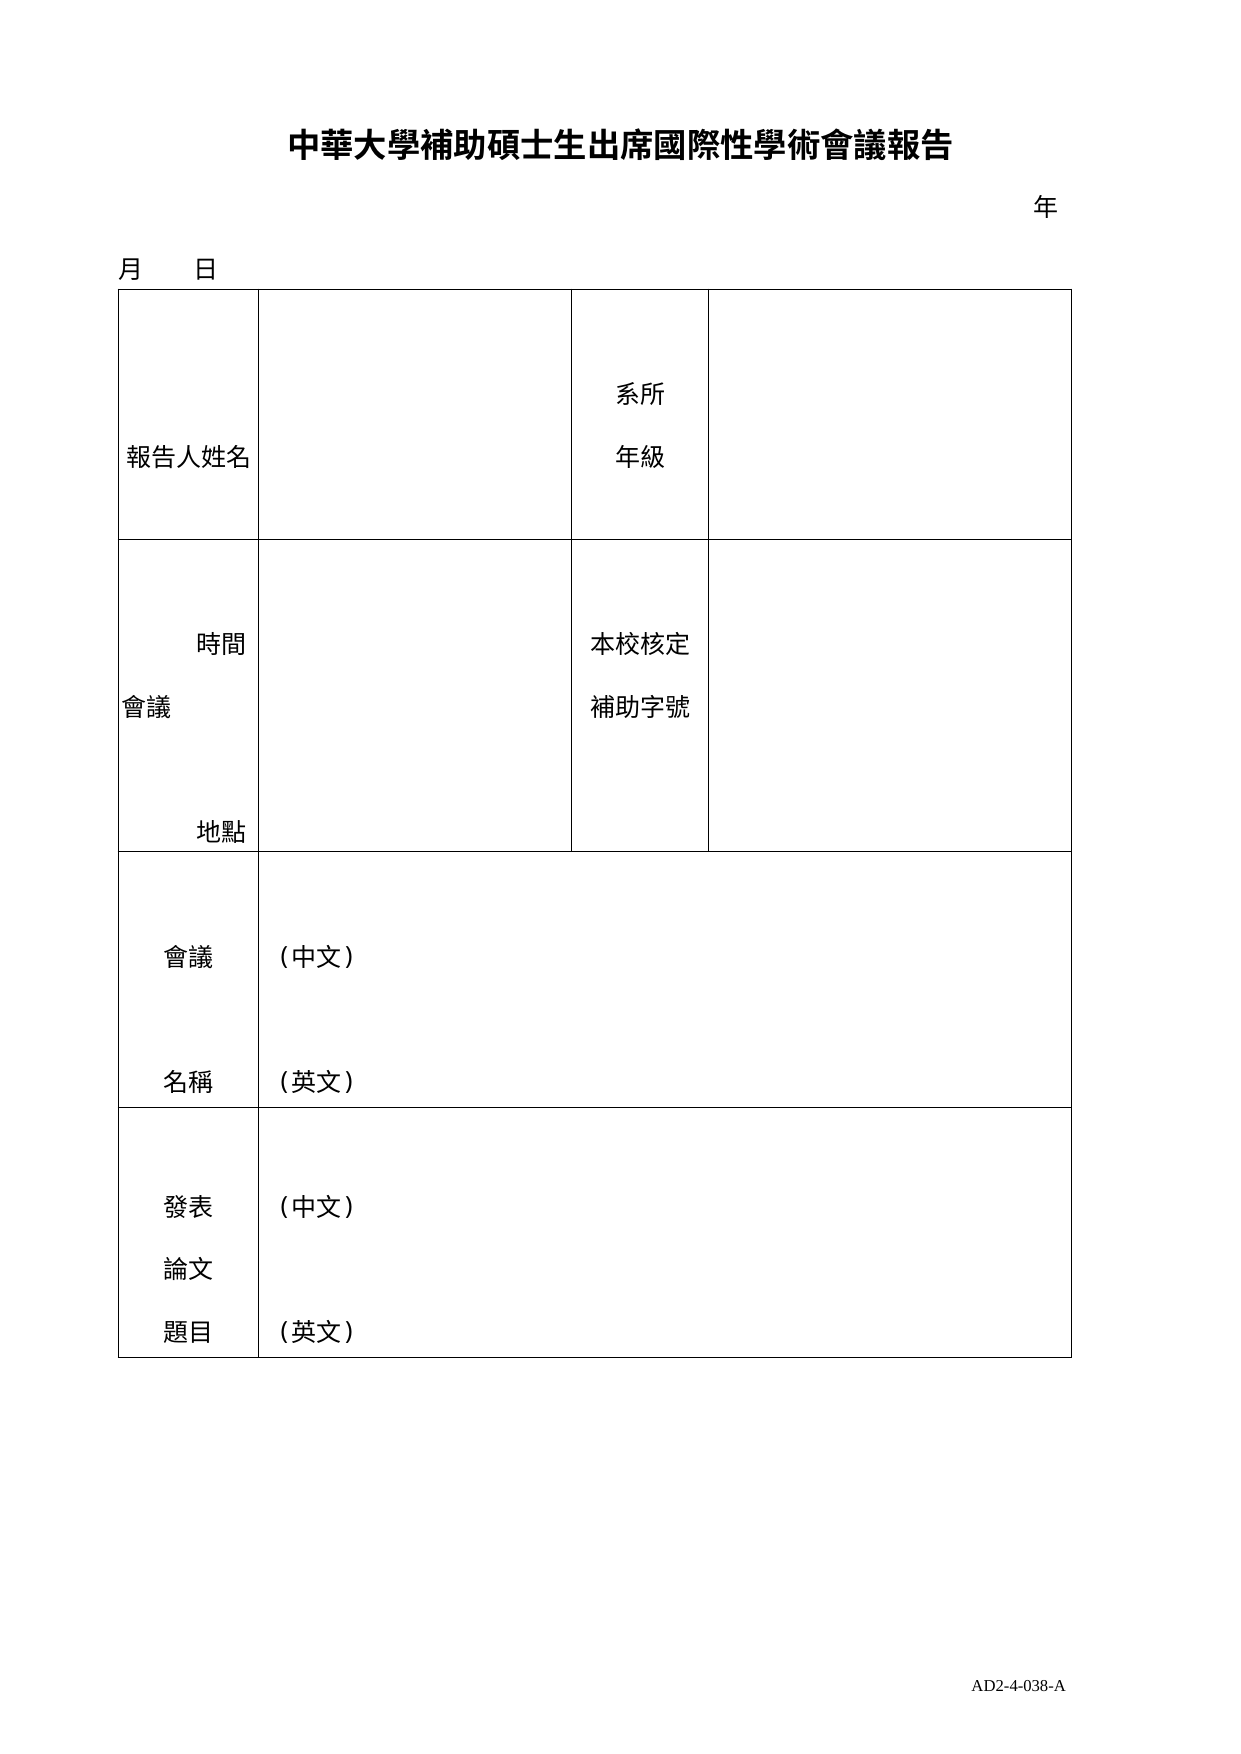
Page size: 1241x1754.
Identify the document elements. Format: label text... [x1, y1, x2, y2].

text 中華大學補助碩士生出席國際性學術會議報告 [118, 101, 1122, 163]
text [1082, 184, 1142, 293]
table_header 報告人姓名 [119, 290, 258, 538]
table_cell 發表 論文 題目 [119, 1108, 258, 1357]
table_cell (中文) (英文) [259, 852, 1071, 1107]
table_header 系所 年級 [572, 290, 708, 538]
table_cell [709, 540, 1071, 851]
table_cell (中文) (英文) [259, 1108, 1071, 1357]
text 年 月 日 [118, 163, 1122, 288]
table_cell 會議 名稱 [119, 852, 258, 1107]
table_header [709, 290, 1071, 538]
table_cell [259, 540, 571, 851]
table_cell 本校核定 補助字號 [572, 540, 708, 851]
table_cell 時間 會議 地點 [119, 540, 258, 851]
table_header [259, 290, 571, 538]
